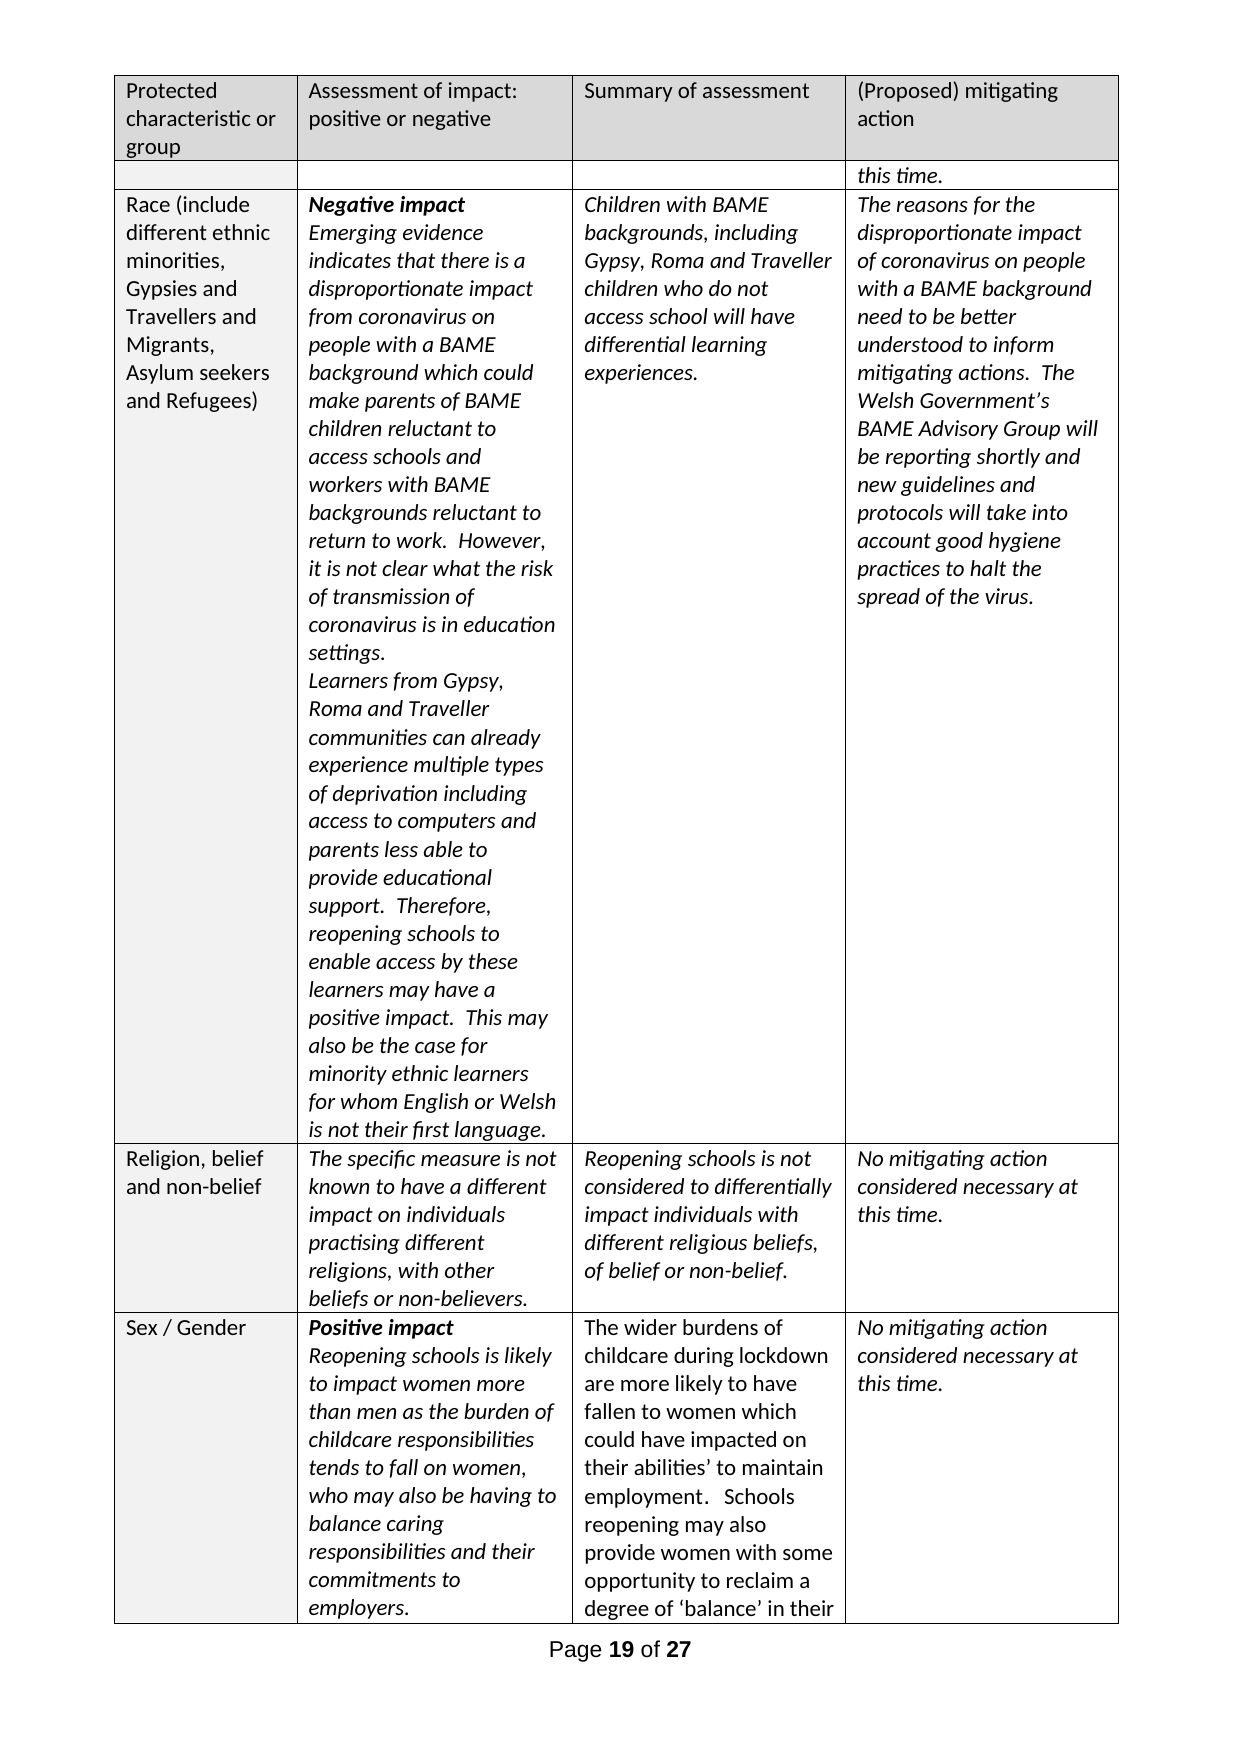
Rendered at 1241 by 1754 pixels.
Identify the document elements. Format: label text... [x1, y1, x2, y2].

table_cell No mitigating action considered necessary at this time. [846, 1313, 1118, 1622]
table_header Protected characteristic or group [115, 76, 297, 160]
table_cell The wider burdens of childcare during lockdown are more likely to have fallen to women which could have impacted on their abilities’ to maintain employment. Schools reopening may also provide women with some opportunity to reclaim a degree of ‘balance’ in their [573, 1313, 845, 1622]
table_cell Reopening schools is not considered to differentially impact individuals with different religious beliefs, of belief or non-belief. [573, 1144, 845, 1312]
table_cell Children with BAME backgrounds, including Gypsy, Roma and Traveller children who do not access school will have differential learning experiences. [573, 190, 845, 1143]
table_cell [115, 161, 297, 189]
table_cell No mitigating action considered necessary at this time. [846, 1144, 1118, 1312]
table_cell [573, 161, 845, 189]
table_cell [298, 161, 572, 189]
table_cell Positive impact Reopening schools is likely to impact women more than men as the burden of childcare responsibilities tends to fall on women, who may also be having to balance caring responsibilities and their commitments to employers. [298, 1313, 572, 1622]
table_cell Religion, belief and non-belief [115, 1144, 297, 1312]
table_cell Negative impact Emerging evidence indicates that there is a disproportionate impact from coronavirus on people with a BAME background which could make parents of BAME children reluctant to access schools and workers with BAME backgrounds reluctant to return to work. However, it is not clear what the risk of transmission of coronavirus is in education settings. Learners from Gypsy, Roma and Traveller communities can already experience multiple types of deprivation including access to computers and parents less able to provide educational support. Therefore, reopening schools to enable access by these learners may have a positive impact. This may also be the case for minority ethnic learners for whom English or Welsh is not their first language. [298, 190, 572, 1143]
table_cell Sex / Gender [115, 1313, 297, 1622]
table_cell Race (include different ethnic minorities, Gypsies and Travellers and Migrants, Asylum seekers and Refugees) [115, 190, 297, 1143]
table_cell this time. [846, 161, 1118, 189]
table_header Summary of assessment [573, 76, 845, 160]
table_cell The specific measure is not known to have a different impact on individuals practising different religions, with other beliefs or non-believers. [298, 1144, 572, 1312]
table_header (Proposed) mitigating action [846, 76, 1118, 160]
table_cell The reasons for the disproportionate impact of coronavirus on people with a BAME background need to be better understood to inform mitigating actions. The Welsh Government’s BAME Advisory Group will be reporting shortly and new guidelines and protocols will take into account good hygiene practices to halt the spread of the virus. [846, 190, 1118, 1143]
table_header Assessment of impact: positive or negative [298, 76, 572, 160]
